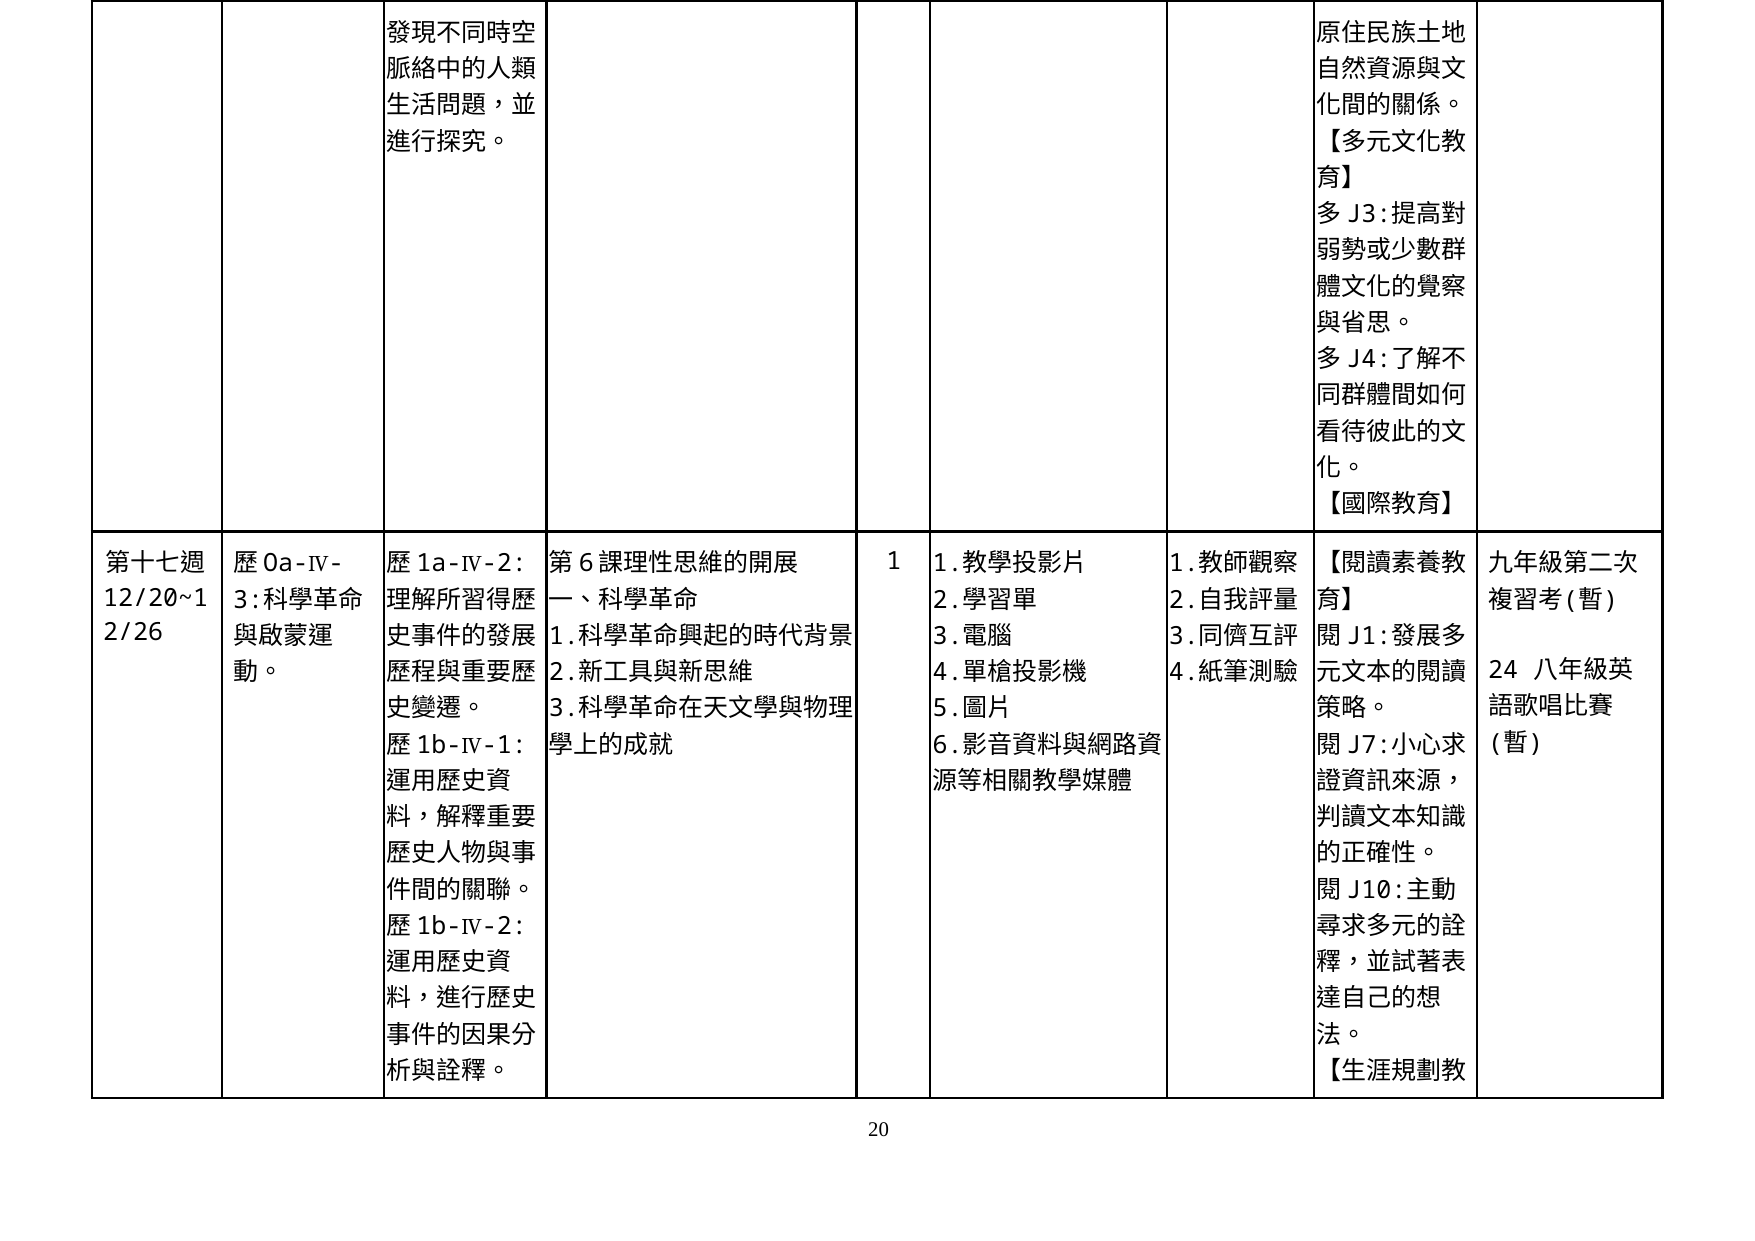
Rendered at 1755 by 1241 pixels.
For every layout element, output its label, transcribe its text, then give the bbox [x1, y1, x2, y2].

table_cell 【閱讀素養教育】 閱J1:發展多元文本的閱讀策略。 閱J7:小心求證資訊來源，判讀文本知識的正確性。 閱J10:主動尋求多元的詮釋，並試著表達自己的想法。 【生涯規劃教 [1315, 533, 1476, 1097]
table_cell 第6課理性思維的開展 一、科學革命 1.科學革命興起的時代背景 2.新工具與新思維 3.科學革命在天文學與物理學上的成就 [548, 533, 855, 1097]
table_cell 歷Oa-Ⅳ-3:科學革命與啟蒙運動。 [223, 533, 383, 1097]
table_cell 九年級第二次複習考(暫) 24 八年級英語歌唱比賽(暫) [1478, 533, 1661, 1097]
table_cell [1168, 2, 1313, 530]
table_cell 歷1a-Ⅳ-2:理解所習得歷史事件的發展歷程與重要歷史變遷。 歷1b-Ⅳ-1:運用歷史資料，解釋重要歷史人物與事件間的關聯。 歷1b-Ⅳ-2:運用歷史資料，進行歷史事件的因果分析與詮釋。 [385, 533, 545, 1097]
table_cell 1.教學投影片 2.學習單 3.電腦 4.單槍投影機 5.圖片 6.影音資料與網路資源等相關教學媒體 [931, 533, 1166, 1097]
table_cell [858, 2, 929, 530]
table_cell [931, 2, 1166, 530]
table_cell 1 [858, 533, 929, 1097]
table_cell [223, 2, 383, 530]
table_cell 第十七週 12/20~12/26 [93, 533, 221, 1097]
table_cell 1.教師觀察 2.自我評量 3.同儕互評 4.紙筆測驗 [1168, 533, 1313, 1097]
table_cell [93, 2, 221, 530]
table_cell 發現不同時空脈絡中的人類生活問題，並進行探究。 [385, 2, 545, 530]
table_cell [1478, 2, 1661, 530]
table_cell [548, 2, 855, 530]
table_cell 原住民族土地自然資源與文化間的關係。 【多元文化教育】 多J3:提高對弱勢或少數群體文化的覺察與省思。 多J4:了解不同群體間如何看待彼此的文化。 【國際教育】 [1315, 2, 1476, 530]
